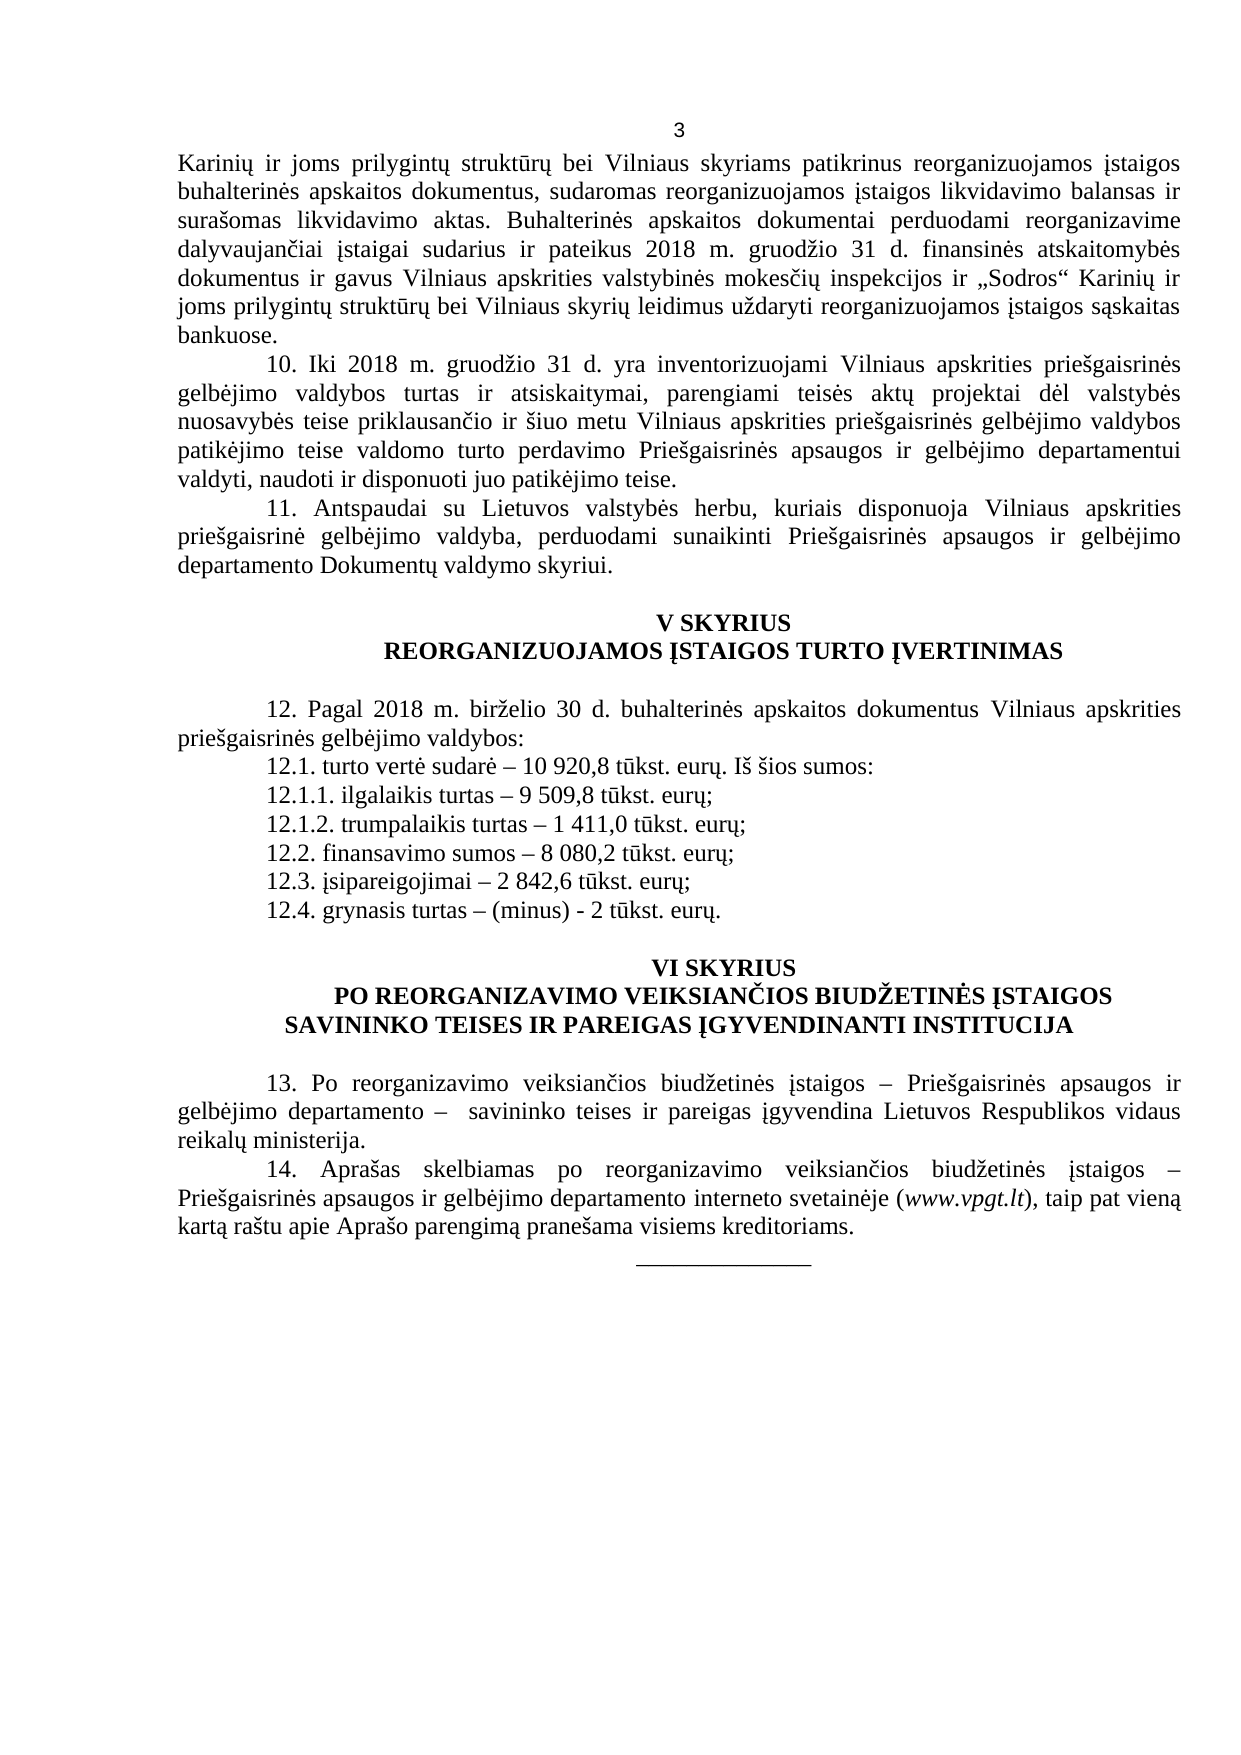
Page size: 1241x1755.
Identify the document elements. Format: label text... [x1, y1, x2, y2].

text 12.1.2. trumpalaikis turtas – 1 411,0 tūkst. eurų; [177, 809, 1181, 838]
text 12.1. turto vertė sudarė – 10 920,8 tūkst. eurų. Iš šios sumos: [177, 751, 1181, 780]
text 10. Iki 2018 m. gruodžio 31 d. yra inventorizuojami Vilniaus apskrities priešgaisrinės gelbėjimo valdybos turtas ir atsiskaitymai, parengiami teisės aktų projektai dėl valstybės nuosavybės teise priklausančio ir šiuo metu Vilniaus apskrities priešgaisrinės gelbėjimo valdybos patikėjimo teise valdomo turto perdavimo Priešgaisrinės apsaugos ir gelbėjimo departamentui valdyti, naudoti ir disponuoti juo patikėjimo teise. [177, 349, 1181, 493]
text 12.3. įsipareigojimai – 2 842,6 tūkst. eurų; [177, 866, 1181, 895]
text 11. Antspaudai su Lietuvos valstybės herbu, kuriais disponuoja Vilniaus apskrities priešgaisrinė gelbėjimo valdyba, perduodami sunaikinti Priešgaisrinės apsaugos ir gelbėjimo departamento Dokumentų valdymo skyriui. [177, 493, 1181, 579]
text ______________ [177, 1240, 1181, 1269]
text V SKYRIUS [177, 608, 1181, 636]
text VI SKYRIUS [177, 953, 1181, 981]
text 14. Aprašas skelbiamas po reorganizavimo veiksiančios biudžetinės įstaigos – Priešgaisrinės apsaugos ir gelbėjimo departamento interneto svetainėje (www.vpgt.lt), taip pat vieną kartą raštu apie Aprašo parengimą pranešama visiems kreditoriams. [177, 1154, 1181, 1240]
text 12.1.1. ilgalaikis turtas – 9 509,8 tūkst. eurų; [177, 780, 1181, 809]
text 12.4. grynasis turtas – (minus) - 2 tūkst. eurų. [177, 895, 1181, 924]
text PO REORGANIZAVIMO VEIKSIANČIOS BIUDŽETINĖS ĮSTAIGOS SAVININKO TEISES IR PAREIGAS ĮGYVENDINANTI INSTITUCIJA [177, 981, 1181, 1039]
text REORGANIZUOJAMOS ĮSTAIGOS TURTO ĮVERTINIMAS [177, 636, 1181, 665]
text 12. Pagal 2018 m. birželio 30 d. buhalterinės apskaitos dokumentus Vilniaus apskrities priešgaisrinės gelbėjimo valdybos: [177, 694, 1181, 751]
text Karinių ir joms prilygintų struktūrų bei Vilniaus skyriams patikrinus reorganizuojamos įstaigos buhalterinės apskaitos dokumentus, sudaromas reorganizuojamos įstaigos likvidavimo balansas ir surašomas likvidavimo aktas. Buhalterinės apskaitos dokumentai perduodami reorganizavime dalyvaujančiai įstaigai sudarius ir pateikus 2018 m. gruodžio 31 d. finansinės atskaitomybės dokumentus ir gavus Vilniaus apskrities valstybinės mokesčių inspekcijos ir „Sodros“ Karinių ir joms prilygintų struktūrų bei Vilniaus skyrių leidimus uždaryti reorganizuojamos įstaigos sąskaitas bankuose. [177, 148, 1181, 349]
text 12.2. finansavimo sumos – 8 080,2 tūkst. eurų; [177, 838, 1181, 866]
text 13. Po reorganizavimo veiksiančios biudžetinės įstaigos – Priešgaisrinės apsaugos ir gelbėjimo departamento – savininko teises ir pareigas įgyvendina Lietuvos Respublikos vidaus reikalų ministerija. [177, 1068, 1181, 1154]
